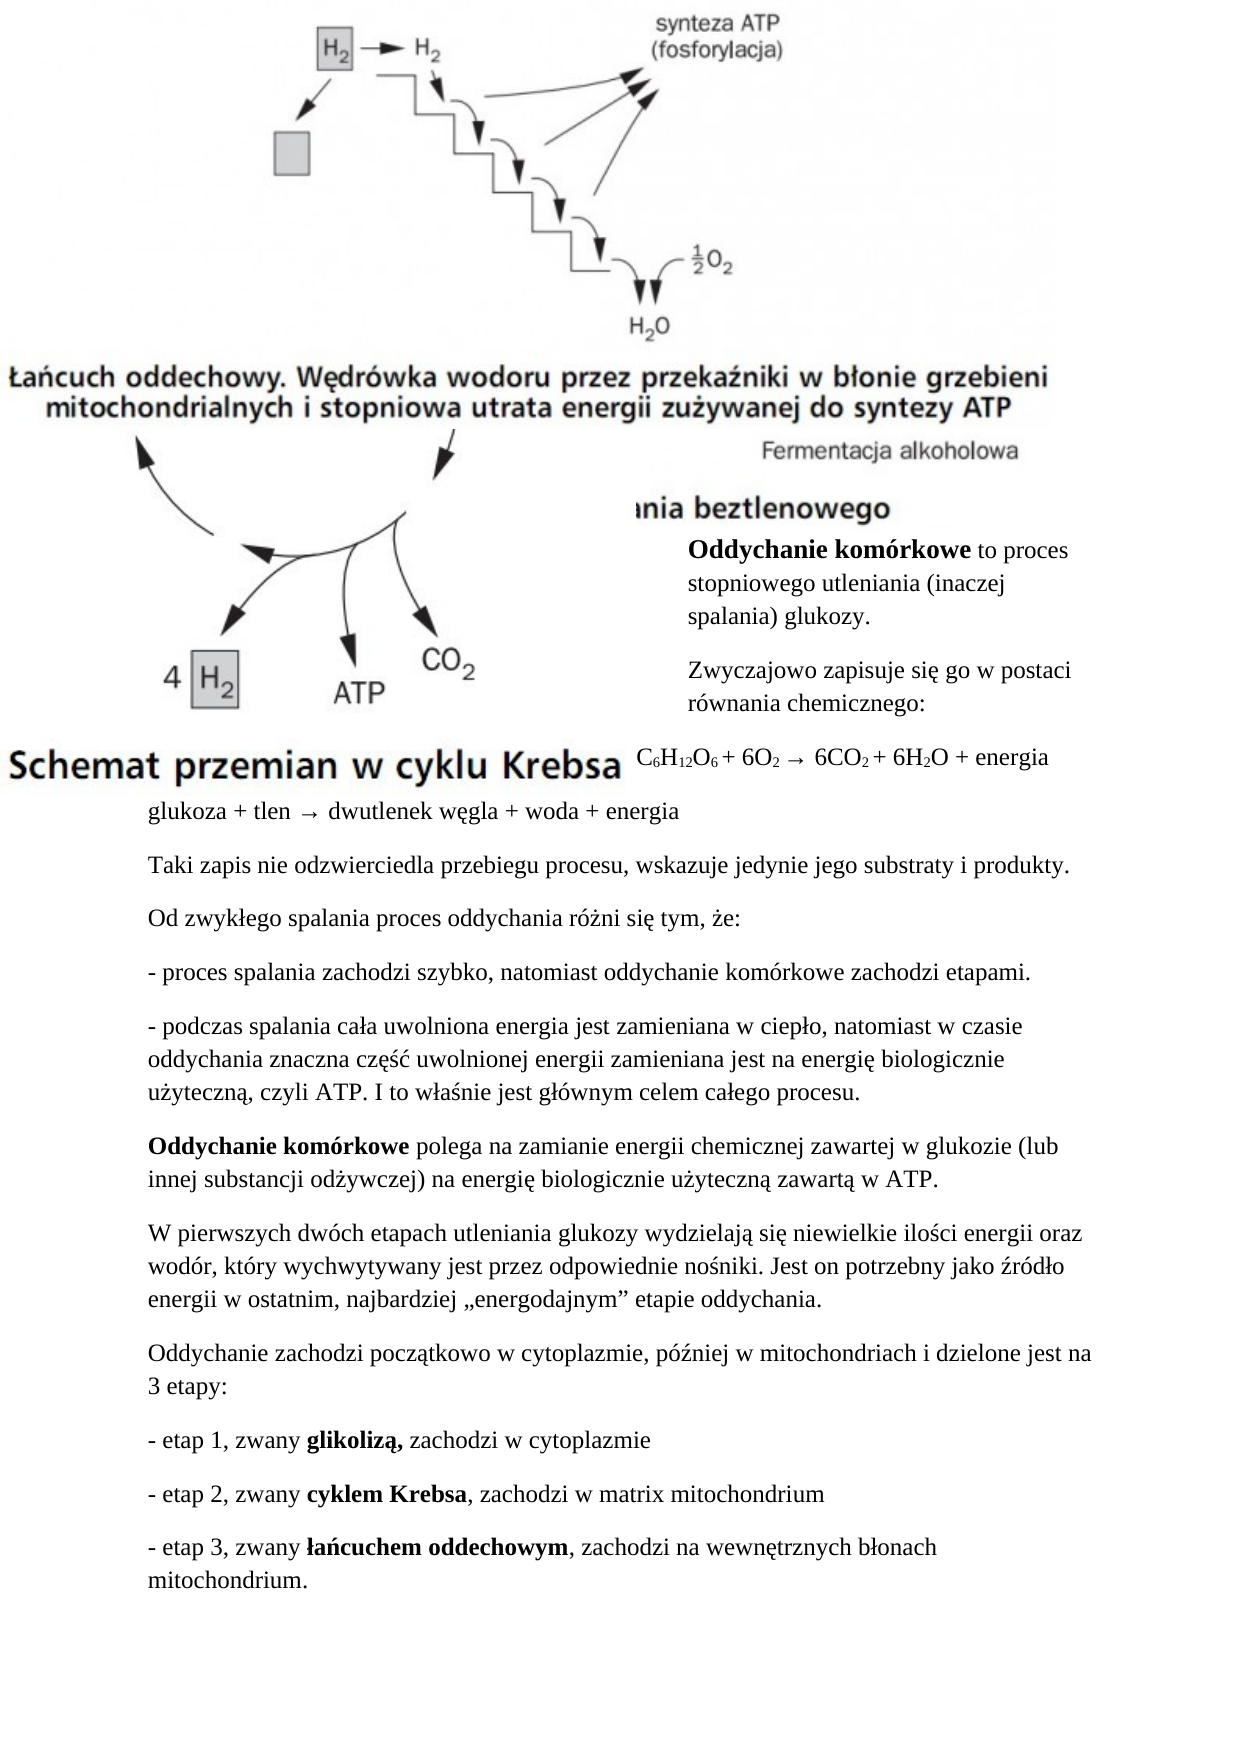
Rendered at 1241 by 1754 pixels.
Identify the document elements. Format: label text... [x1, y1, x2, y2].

text - etap 1, zwany glikolizą, zachodzi w cytoplazmie [148, 1425, 1093, 1453]
text W pierwszych dwóch etapach utleniania glukozy wydzielają się niewielkie ilości energii oraz wodór, który wychwytywany jest przez odpowiednie nośniki. Jest on potrzebny jako źródło energii w ostatnim, najbardziej „energodajnym” etapie oddychania. [148, 1218, 1093, 1313]
text Oddychanie zachodzi początkowo w cytoplazmie, później w mitochondriach i dzielone jest na 3 etapy: [148, 1338, 1093, 1400]
text - podczas spalania cała uwolniona energia jest zamieniana w ciepło, natomiast w czasie oddychania znaczna część uwolnionej energii zamieniana jest na energię biologicznie użyteczną, czyli ATP. I to właśnie jest głównym celem całego procesu. [148, 1011, 1093, 1106]
text glukoza + tlen → dwutlenek węgla + woda + energia [148, 796, 1093, 824]
text Oddychanie komórkowe to proces stopniowego utleniania (inaczej spalania) glukozy. [688, 201, 1093, 630]
text C6H12O6 + 6O2 → 6CO2 + 6H2O + energia [636, 742, 1093, 771]
text - etap 3, zwany łańcuchem oddechowym, zachodzi na wewnętrznych błonach mitochondrium. [148, 1532, 1093, 1594]
text Od zwykłego spalania proces oddychania różni się tym, że: [148, 903, 1093, 932]
text - proces spalania zachodzi szybko, natomiast oddychanie komórkowe zachodzi etapami. [148, 957, 1093, 986]
text - etap 2, zwany cyklem Krebsa, zachodzi w matrix mitochondrium [148, 1479, 1093, 1507]
text Taki zapis nie odzwierciedla przebiegu procesu, wskazuje jedynie jego substraty i produkty. [148, 850, 1093, 878]
picture [0, 0, 1055, 796]
text Oddychanie komórkowe polega na zamianie energii chemicznej zawartej w glukozie (lub innej substancji odżywczej) na energię biologicznie użyteczną zawartą w ATP. [148, 1131, 1093, 1193]
text Zwyczajowo zapisuje się go w postaci równania chemicznego: [636, 655, 1093, 717]
